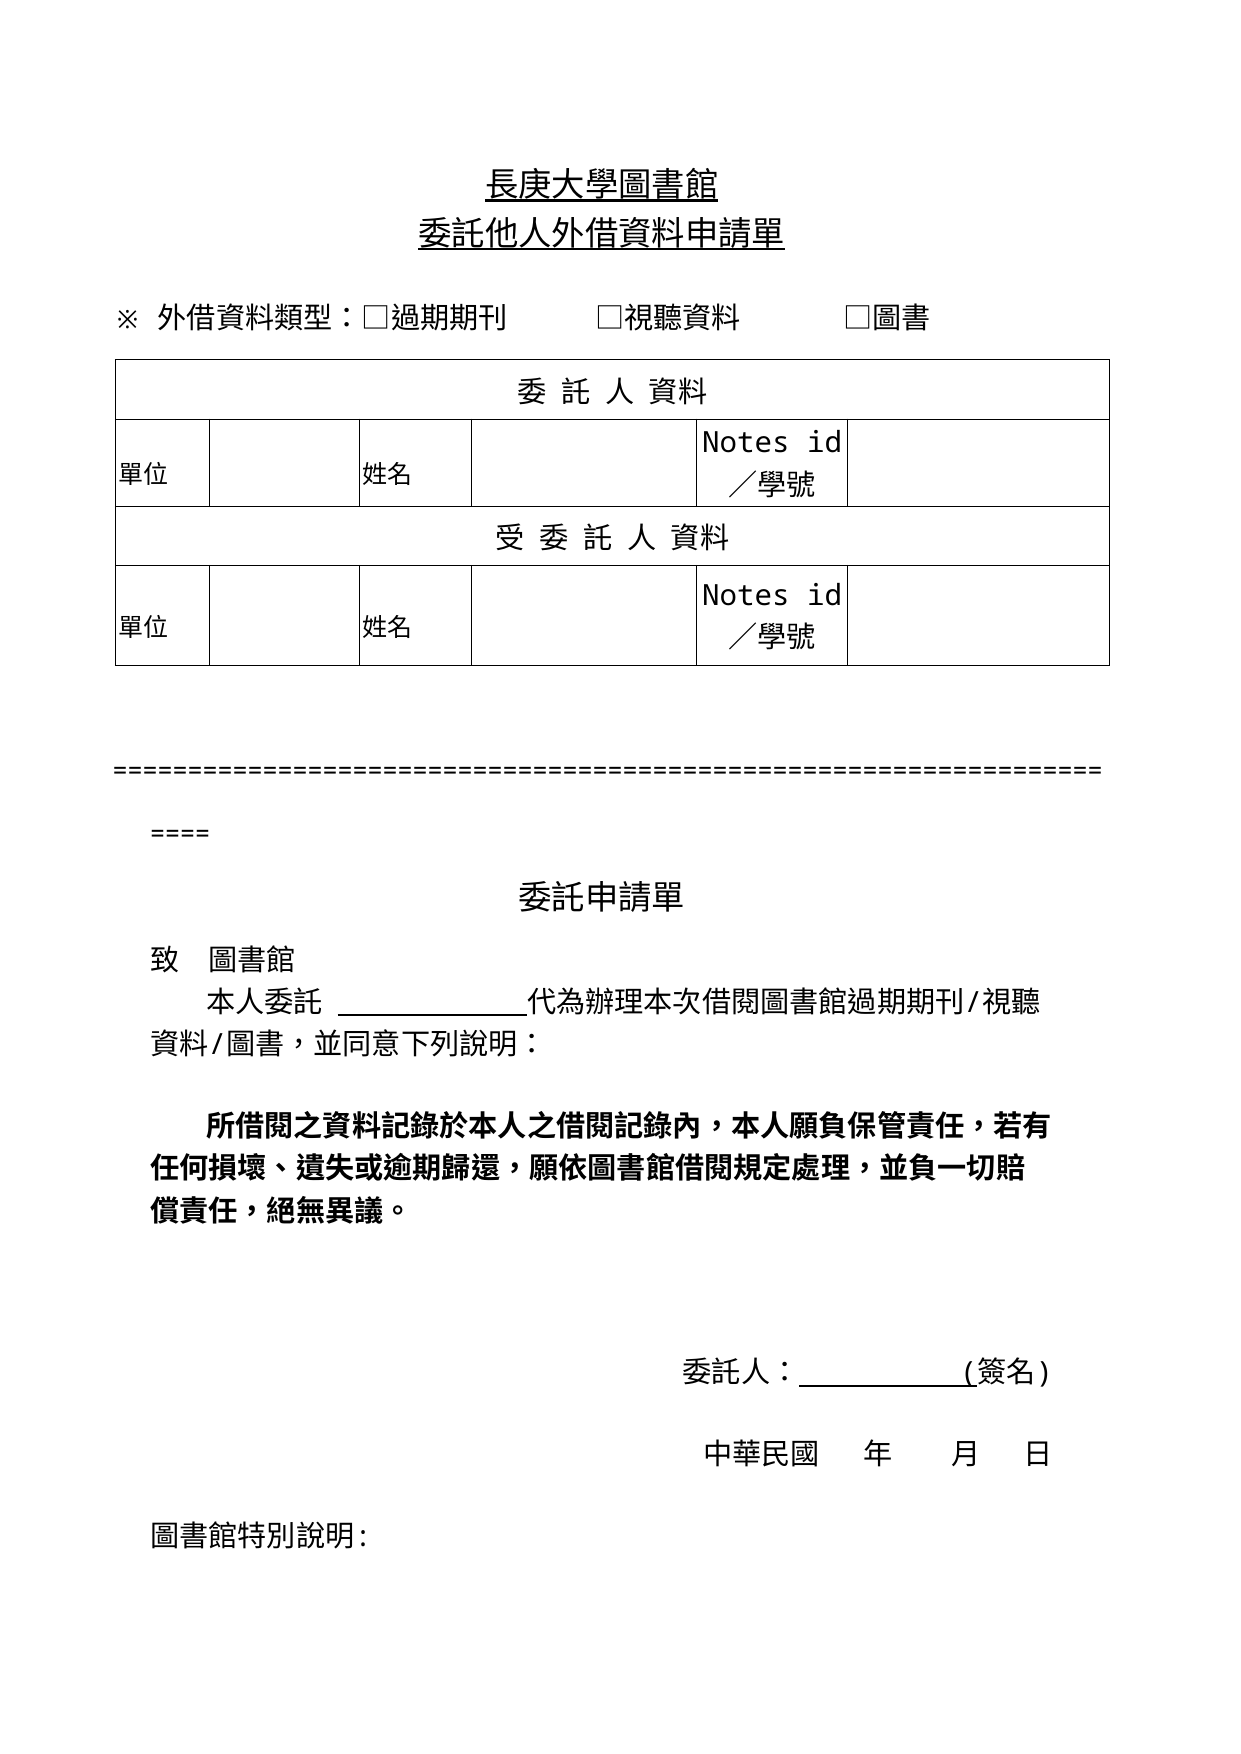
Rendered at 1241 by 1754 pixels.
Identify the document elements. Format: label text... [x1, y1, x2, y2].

table_cell [472, 566, 696, 664]
text 委託人： (簽名) [150, 1348, 1053, 1391]
table_cell [210, 420, 359, 506]
text 長庚大學圖書館 [150, 158, 1053, 206]
table_cell 單位 [116, 566, 209, 664]
text 所借閱之資料記錄於本人之借閱記錄內，本人願負保管責任，若有任何損壞、遺失或逾期歸還，願依圖書館借閱規定處理，並負一切賠償責任，絕無異議。 [150, 1103, 1053, 1229]
table_cell [848, 566, 1109, 664]
table_cell Notes id／學號 [697, 566, 847, 664]
table_cell 受 委 託 人 資料 [116, 507, 1109, 565]
text 本人委託 代為辦理本次借閱圖書館過期期刊/視聽資料/圖書，並同意下列說明： [150, 978, 1053, 1063]
table_cell [472, 420, 696, 506]
text 委託申請單 [150, 853, 1053, 916]
text 委託他人外借資料申請單 [150, 206, 1053, 255]
text 圖書館特別說明: [150, 1513, 1053, 1555]
text 致 圖書館 [150, 916, 1053, 978]
text ※ 外借資料類型：□過期期刊 □視聽資料 □圖書 [112, 294, 1053, 337]
table_cell 姓名 [360, 420, 471, 506]
text 中華民國 年 月 日 [150, 1431, 1053, 1473]
table_cell 姓名 [360, 566, 471, 664]
text ====================================================================== [112, 728, 1106, 853]
table_cell 單位 [116, 420, 209, 506]
table_header 委 託 人 資料 [116, 360, 1109, 418]
table_cell [210, 566, 359, 664]
table_cell Notes id／學號 [697, 420, 847, 506]
table_cell [848, 420, 1109, 506]
